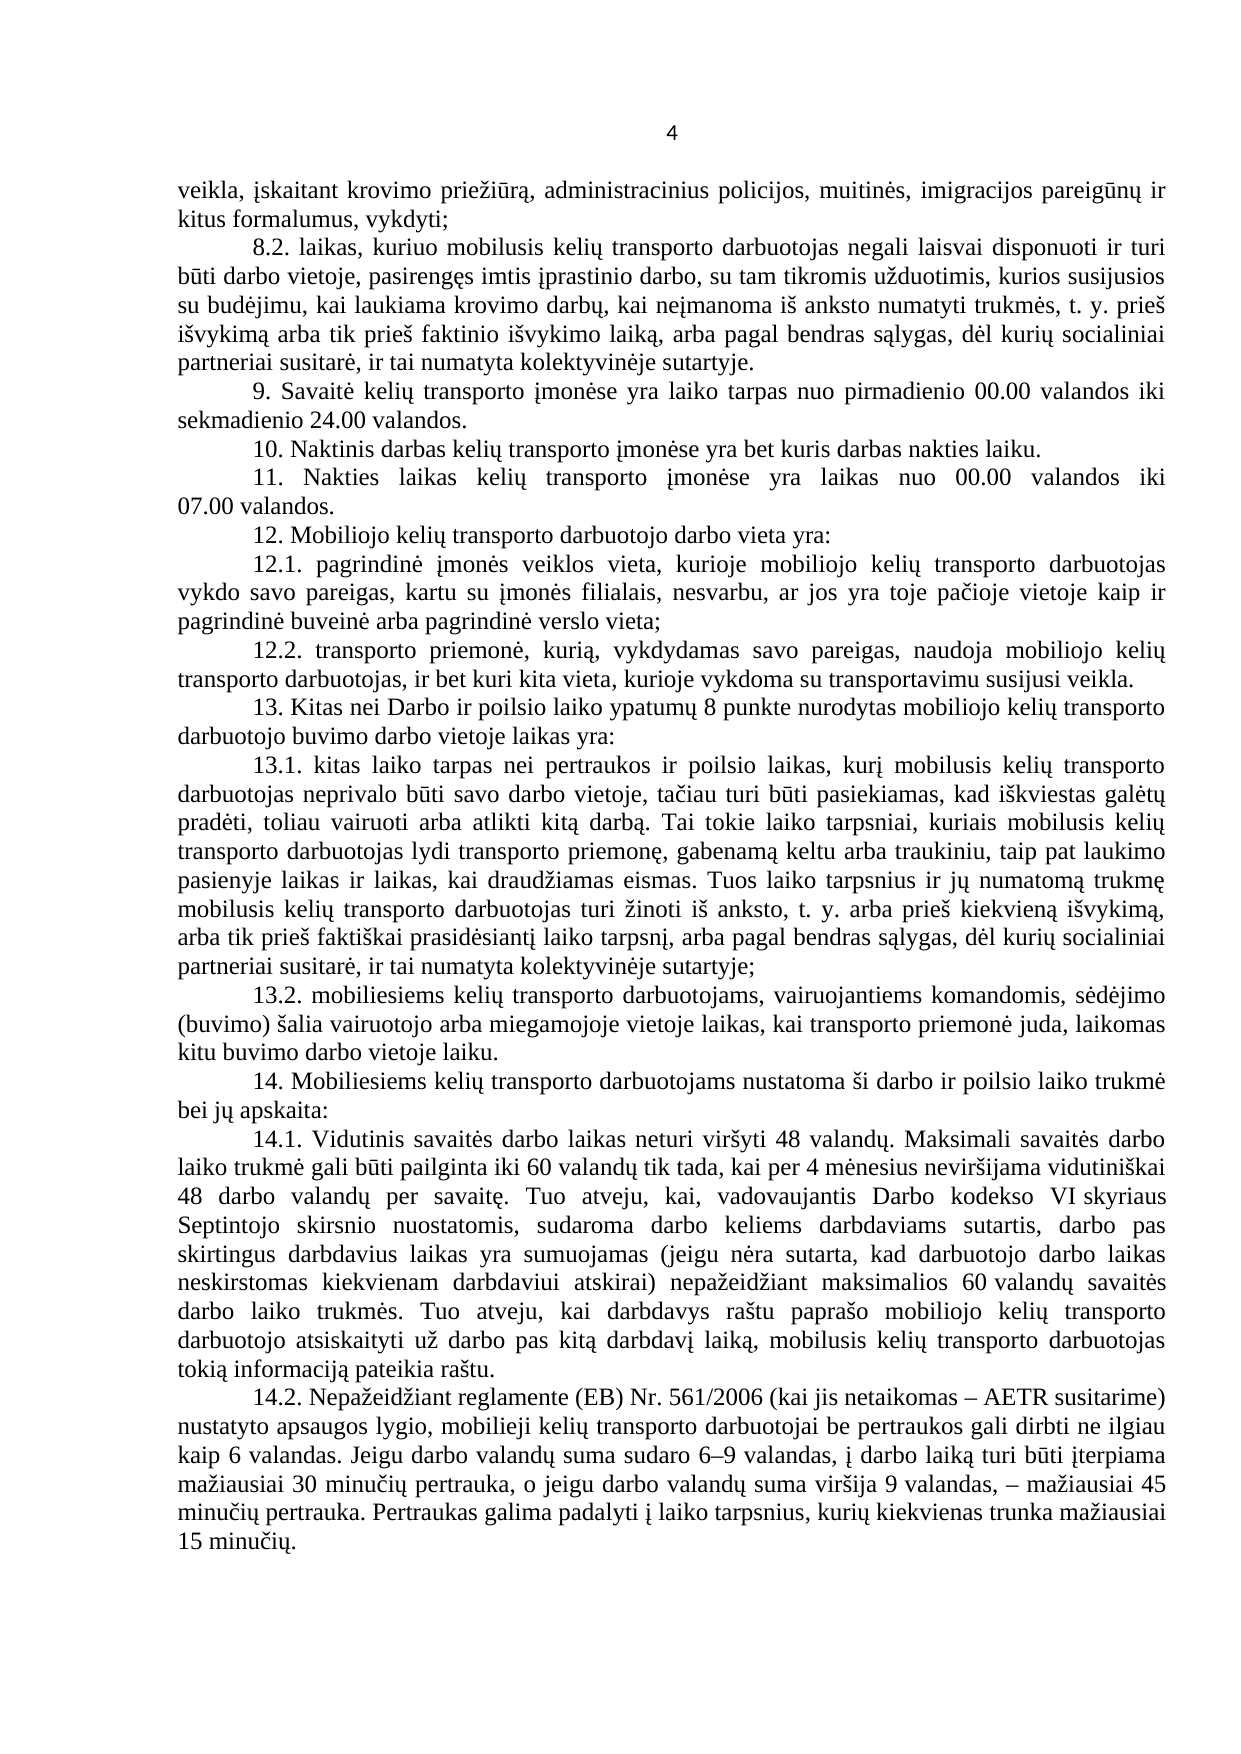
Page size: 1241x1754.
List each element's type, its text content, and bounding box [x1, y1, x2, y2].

text 11. Nakties laikas kelių transporto įmonėse yra laikas nuo 00.00 valandos iki 07.00 valandos. [177, 462, 1167, 520]
text 9. Savaitė kelių transporto įmonėse yra laiko tarpas nuo pirmadienio 00.00 valandos iki sekmadienio 24.00 valandos. [177, 376, 1167, 434]
text 12.2. transporto priemonė, kurią, vykdydamas savo pareigas, naudoja mobiliojo kelių transporto darbuotojas, ir bet kuri kita vieta, kurioje vykdoma su transportavimu susijusi veikla. [177, 635, 1167, 692]
text 13.1. kitas laiko tarpas nei pertraukos ir poilsio laikas, kurį mobilusis kelių transporto darbuotojas neprivalo būti savo darbo vietoje, tačiau turi būti pasiekiamas, kad iškviestas galėtų pradėti, toliau vairuoti arba atlikti kitą darbą. Tai tokie laiko tarpsniai, kuriais mobilusis kelių transporto darbuotojas lydi transporto priemonę, gabenamą keltu arba traukiniu, taip pat laukimo pasienyje laikas ir laikas, kai draudžiamas eismas. Tuos laiko tarpsnius ir jų numatomą trukmę mobilusis kelių transporto darbuotojas turi žinoti iš anksto, t. y. arba prieš kiekvieną išvykimą, arba tik prieš faktiškai prasidėsiantį laiko tarpsnį, arba pagal bendras sąlygas, dėl kurių socialiniai partneriai susitarė, ir tai numatyta kolektyvinėje sutartyje; [177, 750, 1167, 980]
text veikla, įskaitant krovimo priežiūrą, administracinius policijos, muitinės, imigracijos pareigūnų ir kitus formalumus, vykdyti; [177, 175, 1167, 232]
text 10. Naktinis darbas kelių transporto įmonėse yra bet kuris darbas nakties laiku. [177, 434, 1167, 462]
text 14.1. Vidutinis savaitės darbo laikas neturi viršyti 48 valandų. Maksimali savaitės darbo laiko trukmė gali būti pailginta iki 60 valandų tik tada, kai per 4 mėnesius neviršijama vidutiniškai 48 darbo valandų per savaitę. Tuo atveju, kai, vadovaujantis Darbo kodekso VI skyriaus Septintojo skirsnio nuostatomis, sudaroma darbo keliems darbdaviams sutartis, darbo pas skirtingus darbdavius laikas yra sumuojamas (jeigu nėra sutarta, kad darbuotojo darbo laikas neskirstomas kiekvienam darbdaviui atskirai) nepažeidžiant maksimalios 60 valandų savaitės darbo laiko trukmės. Tuo atveju, kai darbdavys raštu paprašo mobiliojo kelių transporto darbuotojo atsiskaityti už darbo pas kitą darbdavį laiką, mobilusis kelių transporto darbuotojas tokią informaciją pateikia raštu. [177, 1124, 1167, 1382]
text 14.2. Nepažeidžiant reglamente (EB) Nr. 561/2006 (kai jis netaikomas – AETR susitarime) nustatyto apsaugos lygio, mobilieji kelių transporto darbuotojai be pertraukos gali dirbti ne ilgiau kaip 6 valandas. Jeigu darbo valandų suma sudaro 6–9 valandas, į darbo laiką turi būti įterpiama mažiausiai 30 minučių pertrauka, o jeigu darbo valandų suma viršija 9 valandas, – mažiausiai 45 minučių pertrauka. Pertraukas galima padalyti į laiko tarpsnius, kurių kiekvienas trunka mažiausiai 15 minučių. [177, 1382, 1167, 1555]
text 13. Kitas nei Darbo ir poilsio laiko ypatumų 8 punkte nurodytas mobiliojo kelių transporto darbuotojo buvimo darbo vietoje laikas yra: [177, 692, 1167, 750]
text 8.2. laikas, kuriuo mobilusis kelių transporto darbuotojas negali laisvai disponuoti ir turi būti darbo vietoje, pasirengęs imtis įprastinio darbo, su tam tikromis užduotimis, kurios susijusios su budėjimu, kai laukiama krovimo darbų, kai neįmanoma iš anksto numatyti trukmės, t. y. prieš išvykimą arba tik prieš faktinio išvykimo laiką, arba pagal bendras sąlygas, dėl kurių socialiniai partneriai susitarė, ir tai numatyta kolektyvinėje sutartyje. [177, 232, 1167, 376]
text 13.2. mobiliesiems kelių transporto darbuotojams, vairuojantiems komandomis, sėdėjimo (buvimo) šalia vairuotojo arba miegamojoje vietoje laikas, kai transporto priemonė juda, laikomas kitu buvimo darbo vietoje laiku. [177, 980, 1167, 1066]
text 12. Mobiliojo kelių transporto darbuotojo darbo vieta yra: [177, 520, 1167, 549]
text 14. Mobiliesiems kelių transporto darbuotojams nustatoma ši darbo ir poilsio laiko trukmė bei jų apskaita: [177, 1066, 1167, 1124]
text 12.1. pagrindinė įmonės veiklos vieta, kurioje mobiliojo kelių transporto darbuotojas vykdo savo pareigas, kartu su įmonės filialais, nesvarbu, ar jos yra toje pačioje vietoje kaip ir pagrindinė buveinė arba pagrindinė verslo vieta; [177, 549, 1167, 635]
